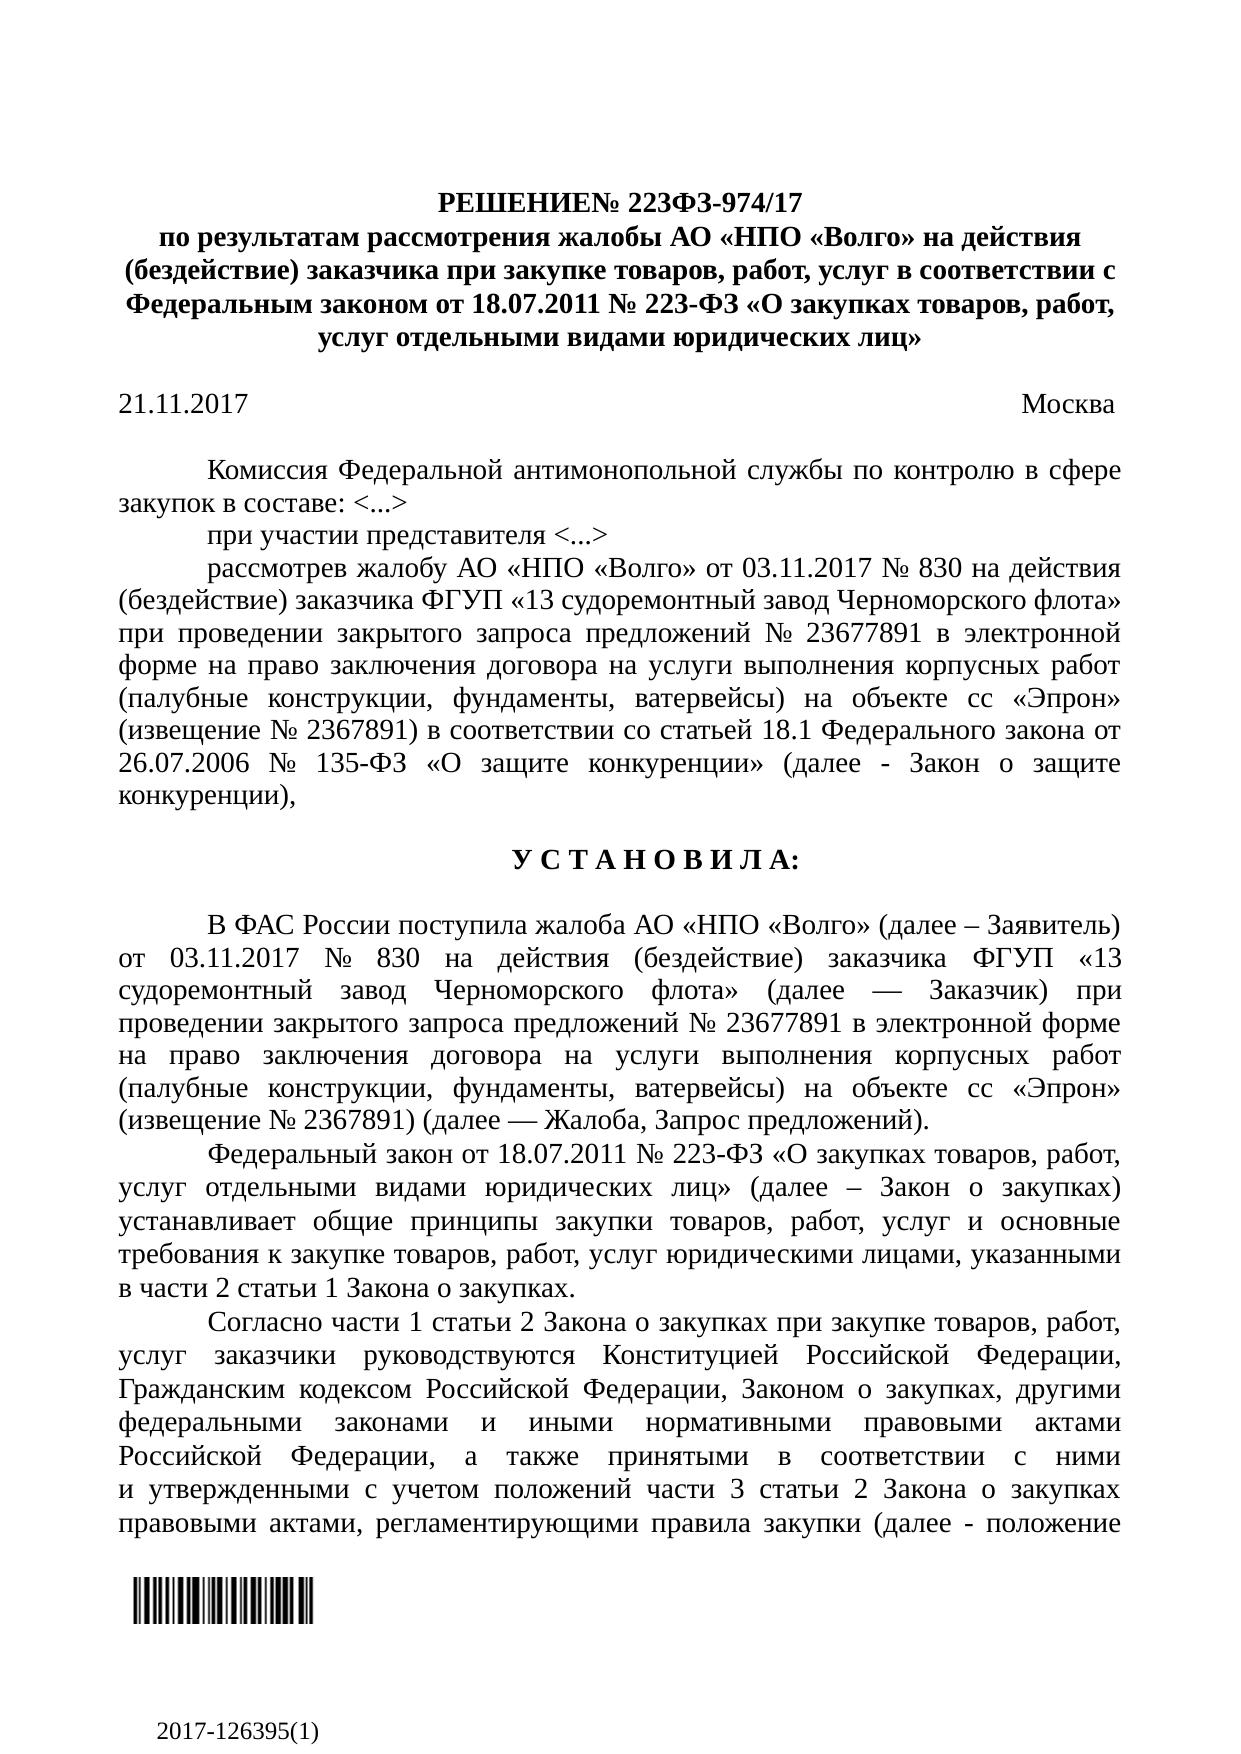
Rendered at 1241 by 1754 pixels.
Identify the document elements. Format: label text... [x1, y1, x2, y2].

text РЕШЕНИЕ№ 223ФЗ-974/17 [118, 185, 1122, 219]
text 21.11.2017 Москва [118, 386, 1122, 420]
text Согласно части 1 статьи 2 Закона о закупках при закупке товаров, работ, услуг заказчики руководствуются Конституцией Российской Федерации, Гражданским кодексом Российской Федерации, Законом о закупках, другими федеральными законами и иными нормативными правовыми актами Российской Федерации, а также принятыми в соответствии с ними и утвержденными с учетом положений части 3 статьи 2 Закона о закупках правовыми актами, регламентирующими правила закупки (далее - положение [118, 1304, 1122, 1538]
picture [118, 1577, 331, 1624]
text рассмотрев жалобу АО «НПО «Волго» от 03.11.2017 № 830 на действия (бездействие) заказчика ФГУП «13 судоремонтный завод Черноморского флота» при проведении закрытого запроса предложений № 23677891 в электронной форме на право заключения договора на услуги выполнения корпусных работ (палубные конструкции, фундаменты, ватервейсы) на объекте сс «Эпрон» (извещение № 2367891) в соответствии со статьей 18.1 Федерального закона от 26.07.2006 № 135-ФЗ «О защите конкуренции» (далее - Закон о защите конкуренции), [118, 551, 1122, 811]
text В ФАС России поступила жалоба АО «НПО «Волго» (далее – Заявитель) от 03.11.2017 № 830 на действия (бездействие) заказчика ФГУП «13 судоремонтный завод Черноморского флота» (далее — Заказчик) при проведении закрытого запроса предложений № 23677891 в электронной форме на право заключения договора на услуги выполнения корпусных работ (палубные конструкции, фундаменты, ватервейсы) на объекте сс «Эпрон» (извещение № 2367891) (далее — Жалоба, Запрос предложений). [118, 908, 1122, 1136]
text У С Т А Н О В И Л А: [118, 843, 1122, 876]
text Комиссия Федеральной антимонопольной службы по контролю в сфере закупок в составе: <...> [118, 453, 1122, 518]
text по результатам рассмотрения жалобы АО «НПО «Волго» на действия (бездействие) заказчика при закупке товаров, работ, услуг в соответствии с Федеральным законом от 18.07.2011 № 223-ФЗ «О закупках товаров, работ, услуг отдельными видами юридических лиц» [118, 219, 1122, 353]
text при участии представителя <...> [118, 518, 1122, 551]
text Федеральный закон от 18.07.2011 № 223-ФЗ «О закупках товаров, работ, услуг отдельными видами юридических лиц» (далее – Закон о закупках) устанавливает общие принципы закупки товаров, работ, услуг и основные требования к закупке товаров, работ, услуг юридическими лицами, указанными в части 2 статьи 1 Закона о закупках. [118, 1136, 1122, 1304]
